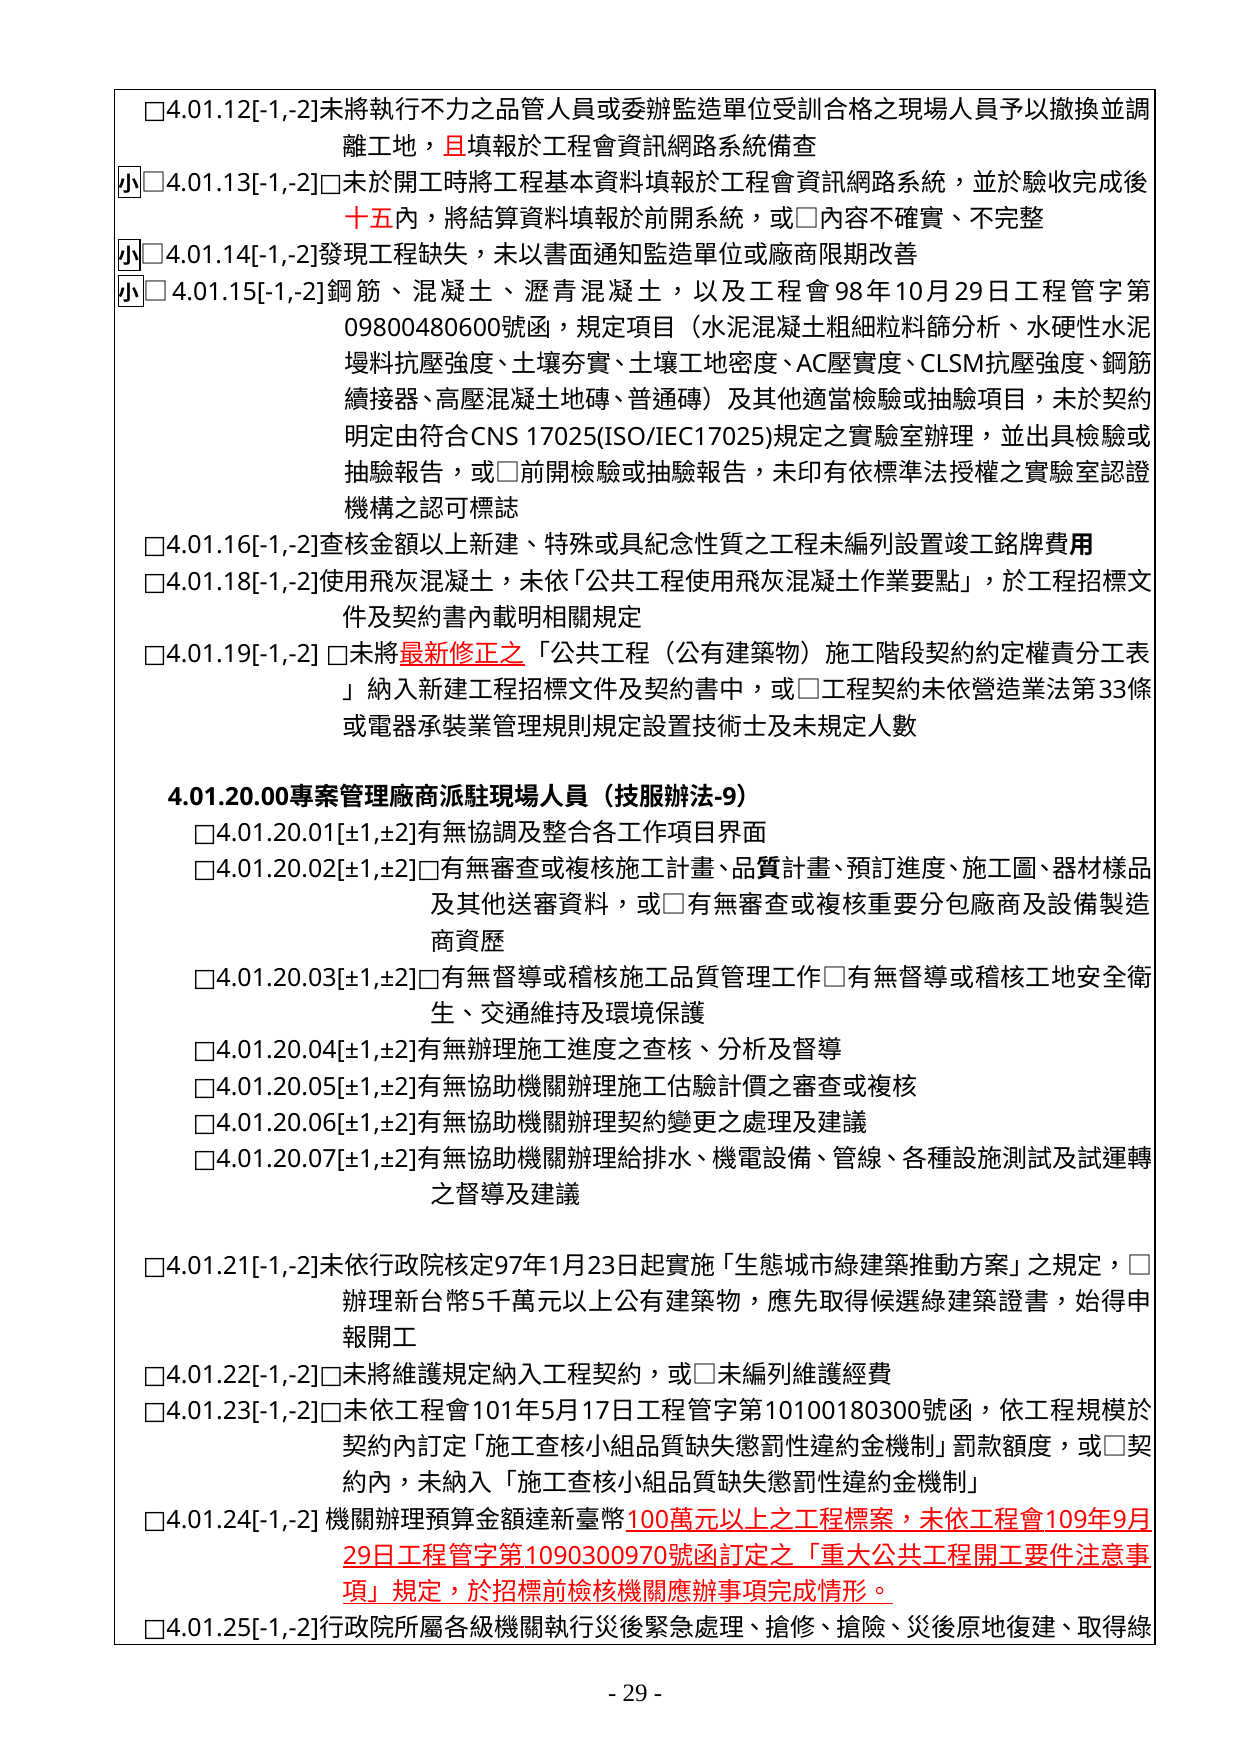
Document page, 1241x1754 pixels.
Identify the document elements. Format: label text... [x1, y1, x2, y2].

table_cell □4.01.12[-1,-2]未將執行不力之品管人員或委辦監造單位受訓合格之現場人員予以撤換並調離工地，且填報於工程會資訊網路系統備查 小□4.01.13[-1,-2]□未於開工時將工程基本資料填報於工程會資訊網路系統，並於驗收完成後十五內，將結算資料填報於前開系統，或□內容不確實、不完整 小□4.01.14[-1,-2]發現工程缺失，未以書面通知監造單位或廠商限期改善 小□4.01.15[-1,-2]鋼筋、混凝土、瀝青混凝土，以及工程會98年10月29日工程管字第09800480600號函，規定項目（水泥混凝土粗細粒料篩分析、水硬性水泥墁料抗壓強度、土壤夯實、土壤工地密度、AC壓實度、CLSM抗壓強度、鋼筋續接器、高壓混凝土地磚、普通磚）及其他適當檢驗或抽驗項目，未於契約明定由符合CNS 17025(ISO/IEC17025)規定之實驗室辦理，並出具檢驗或抽驗報告，或□前開檢驗或抽驗報告，未印有依標準法授權之實驗室認證機構之認可標誌 □4.01.16[-1,-2]查核金額以上新建、特殊或具紀念性質之工程未編列設置竣工銘牌費用 □4.01.18[-1,-2]使用飛灰混凝土，未依「公共工程使用飛灰混凝土作業要點」，於工程招標文件及契約書內載明相關規定 □4.01.19[-1,-2] □未將最新修正之「公共工程（公有建築物）施工階段契約約定權責分工表」納入新建工程招標文件及契約書中，或□工程契約未依營造業法第33條或電器承裝業管理規則規定設置技術士及未規定人數 4.01.20.00專案管理廠商派駐現場人員（技服辦法-9） □4.01.20.01[±1,±2]有無協調及整合各工作項目界面 □4.01.20.02[±1,±2]□有無審查或複核施工計畫、品質計畫、預訂進度、施工圖、器材樣品及其他送審資料，或□有無審查或複核重要分包廠商及設備製造商資歷 □4.01.20.03[±1,±2]□有無督導或稽核施工品質管理工作□有無督導或稽核工地安全衛生、交通維持及環境保護 □4.01.20.04[±1,±2]有無辦理施工進度之查核、分析及督導 □4.01.20.05[±1,±2]有無協助機關辦理施工估驗計價之審查或複核 □4.01.20.06[±1,±2]有無協助機關辦理契約變更之處理及建議 □4.01.20.07[±1,±2]有無協助機關辦理給排水、機電設備、管線、各種設施測試及試運轉之督導及建議 □4.01.21[-1,-2]未依行政院核定97年1月23日起實施「生態城市綠建築推動方案」之規定，□辦理新台幣5千萬元以上公有建築物，應先取得候選綠建築證書，始得申報開工 □4.01.22[-1,-2]□未將維護規定納入工程契約，或□未編列維護經費 □4.01.23[-1,-2]□未依工程會101年5月17日工程管字第10100180300號函，依工程規模於契約內訂定「施工查核小組品質缺失懲罰性違約金機制」罰款額度，或□契約內，未納入「施工查核小組品質缺失懲罰性違約金機制」 □4.01.24[-1,-2] 機關辦理預算金額達新臺幣100萬元以上之工程標案，未依工程會109年9月29日工程管字第1090300970號函訂定之「重大公共工程開工要件注意事項」規定，於招標前檢核機關應辦事項完成情形。 □4.01.25[-1,-2]行政院所屬各級機關執行災後緊急處理、搶修、搶險、災後原地復建、取得綠 [115, 90, 1154, 1644]
